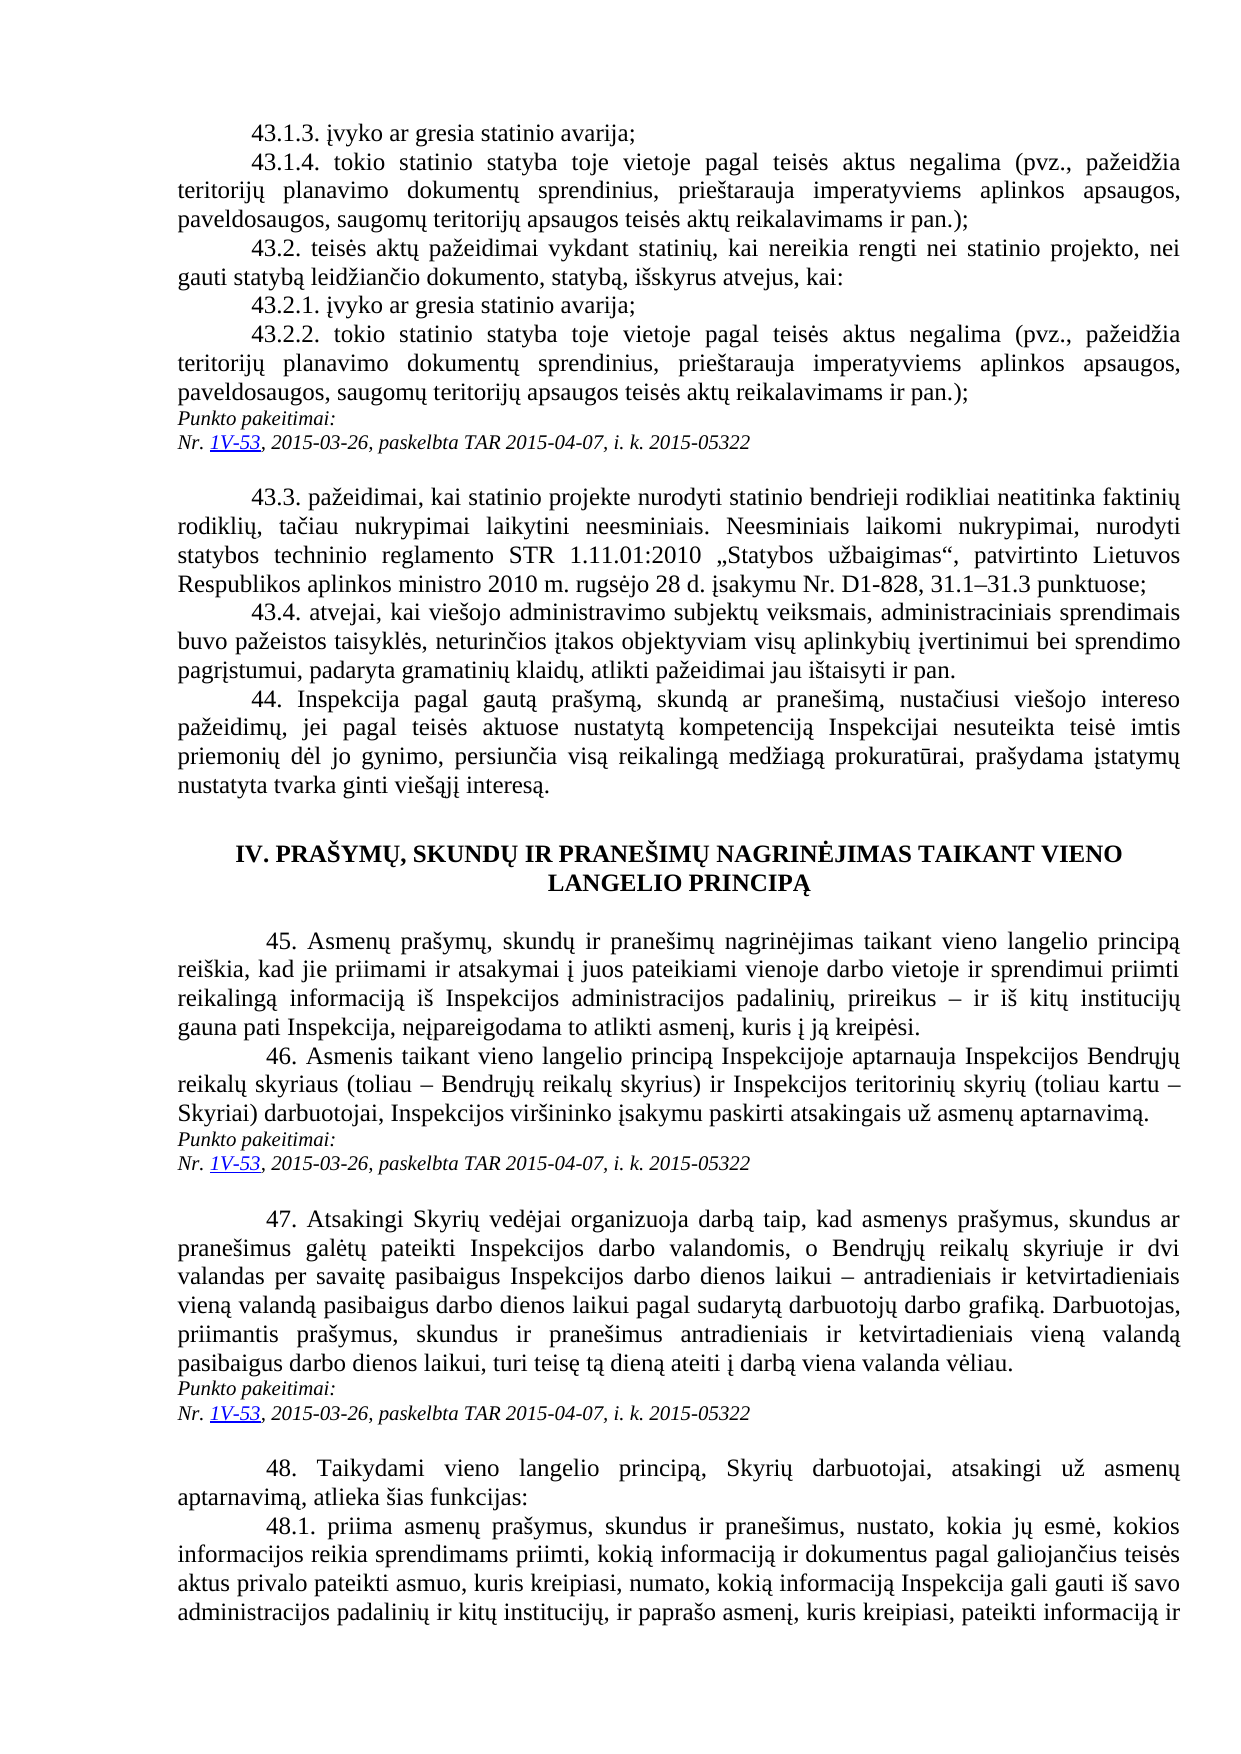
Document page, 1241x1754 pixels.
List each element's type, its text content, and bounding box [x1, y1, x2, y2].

text Punkto pakeitimai: [177, 1127, 1181, 1151]
text 48.1. priima asmenų prašymus, skundus ir pranešimus, nustato, kokia jų esmė, kokios informacijos reikia sprendimams priimti, kokią informaciją ir dokumentus pagal galiojančius teisės aktus privalo pateikti asmuo, kuris kreipiasi, numato, kokią informaciją Inspekcija gali gauti iš savo administracijos padalinių ir kitų institucijų, ir paprašo asmenį, kuris kreipiasi, pateikti informaciją ir [177, 1511, 1181, 1626]
text 43.1.3. įvyko ar gresia statinio avarija; [177, 118, 1181, 147]
text 48. Taikydami vieno langelio principą, Skyrių darbuotojai, atsakingi už asmenų aptarnavimą, atlieka šias funkcijas: [177, 1453, 1181, 1511]
text Punkto pakeitimai: [177, 406, 1181, 430]
text 45. Asmenų prašymų, skundų ir pranešimų nagrinėjimas taikant vieno langelio principą reiškia, kad jie priimami ir atsakymai į juos pateikiami vienoje darbo vietoje ir sprendimui priimti reikalingą informaciją iš Inspekcijos administracijos padalinių, prireikus – ir iš kitų institucijų gauna pati Inspekcija, neįpareigodama to atlikti asmenį, kuris į ją kreipėsi. [177, 926, 1181, 1041]
text 43.3. pažeidimai, kai statinio projekte nurodyti statinio bendrieji rodikliai neatitinka faktinių rodiklių, tačiau nukrypimai laikytini neesminiais. Neesminiais laikomi nukrypimai, nurodyti statybos techninio reglamento STR 1.11.01:2010 „Statybos užbaigimas“, patvirtinto Lietuvos Respublikos aplinkos ministro 2010 m. rugsėjo 28 d. įsakymu Nr. D1-828, 31.1–31.3 punktuose; [177, 482, 1181, 597]
text Punkto pakeitimai: [177, 1376, 1181, 1400]
text Nr. 1V-53, 2015-03-26, paskelbta TAR 2015-04-07, i. k. 2015-05322 [177, 1400, 1181, 1424]
text 47. Atsakingi Skyrių vedėjai organizuoja darbą taip, kad asmenys prašymus, skundus ar pranešimus galėtų pateikti Inspekcijos darbo valandomis, o Bendrųjų reikalų skyriuje ir dvi valandas per savaitę pasibaigus Inspekcijos darbo dienos laikui – antradieniais ir ketvirtadieniais vieną valandą pasibaigus darbo dienos laikui pagal sudarytą darbuotojų darbo grafiką. Darbuotojas, priimantis prašymus, skundus ir pranešimus antradieniais ir ketvirtadieniais vieną valandą pasibaigus darbo dienos laikui, turi teisę tą dieną ateiti į darbą viena valanda vėliau. [177, 1204, 1181, 1376]
text 43.4. atvejai, kai viešojo administravimo subjektų veiksmais, administraciniais sprendimais buvo pažeistos taisyklės, neturinčios įtakos objektyviam visų aplinkybių įvertinimui bei sprendimo pagrįstumui, padaryta gramatinių klaidų, atlikti pažeidimai jau ištaisyti ir pan. [177, 597, 1181, 684]
text 44. Inspekcija pagal gautą prašymą, skundą ar pranešimą, nustačiusi viešojo intereso pažeidimų, jei pagal teisės aktuose nustatytą kompetenciją Inspekcijai nesuteikta teisė imtis priemonių dėl jo gynimo, persiunčia visą reikalingą medžiagą prokuratūrai, prašydama įstatymų nustatyta tvarka ginti viešąjį interesą. [177, 684, 1181, 799]
text Nr. 1V-53, 2015-03-26, paskelbta TAR 2015-04-07, i. k. 2015-05322 [177, 1151, 1181, 1175]
text Nr. 1V-53, 2015-03-26, paskelbta TAR 2015-04-07, i. k. 2015-05322 [177, 430, 1181, 454]
text 43.1.4. tokio statinio statyba toje vietoje pagal teisės aktus negalima (pvz., pažeidžia teritorijų planavimo dokumentų sprendinius, prieštarauja imperatyviems aplinkos apsaugos, paveldosaugos, saugomų teritorijų apsaugos teisės aktų reikalavimams ir pan.); [177, 147, 1181, 233]
text 43.2.2. tokio statinio statyba toje vietoje pagal teisės aktus negalima (pvz., pažeidžia teritorijų planavimo dokumentų sprendinius, prieštarauja imperatyviems aplinkos apsaugos, paveldosaugos, saugomų teritorijų apsaugos teisės aktų reikalavimams ir pan.); [177, 319, 1181, 406]
text IV. PRAŠYMŲ, SKUNDŲ IR PRANEŠIMŲ NAGRINĖJIMAS TAIKANT VIENO LANGELIO PRINCIPĄ [177, 839, 1181, 897]
text 46. Asmenis taikant vieno langelio principą Inspekcijoje aptarnauja Inspekcijos Bendrųjų reikalų skyriaus (toliau – Bendrųjų reikalų skyrius) ir Inspekcijos teritorinių skyrių (toliau kartu – Skyriai) darbuotojai, Inspekcijos viršininko įsakymu paskirti atsakingais už asmenų aptarnavimą. [177, 1041, 1181, 1127]
text 43.2.1. įvyko ar gresia statinio avarija; [177, 291, 1181, 319]
text 43.2. teisės aktų pažeidimai vykdant statinių, kai nereikia rengti nei statinio projekto, nei gauti statybą leidžiančio dokumento, statybą, išskyrus atvejus, kai: [177, 233, 1181, 291]
